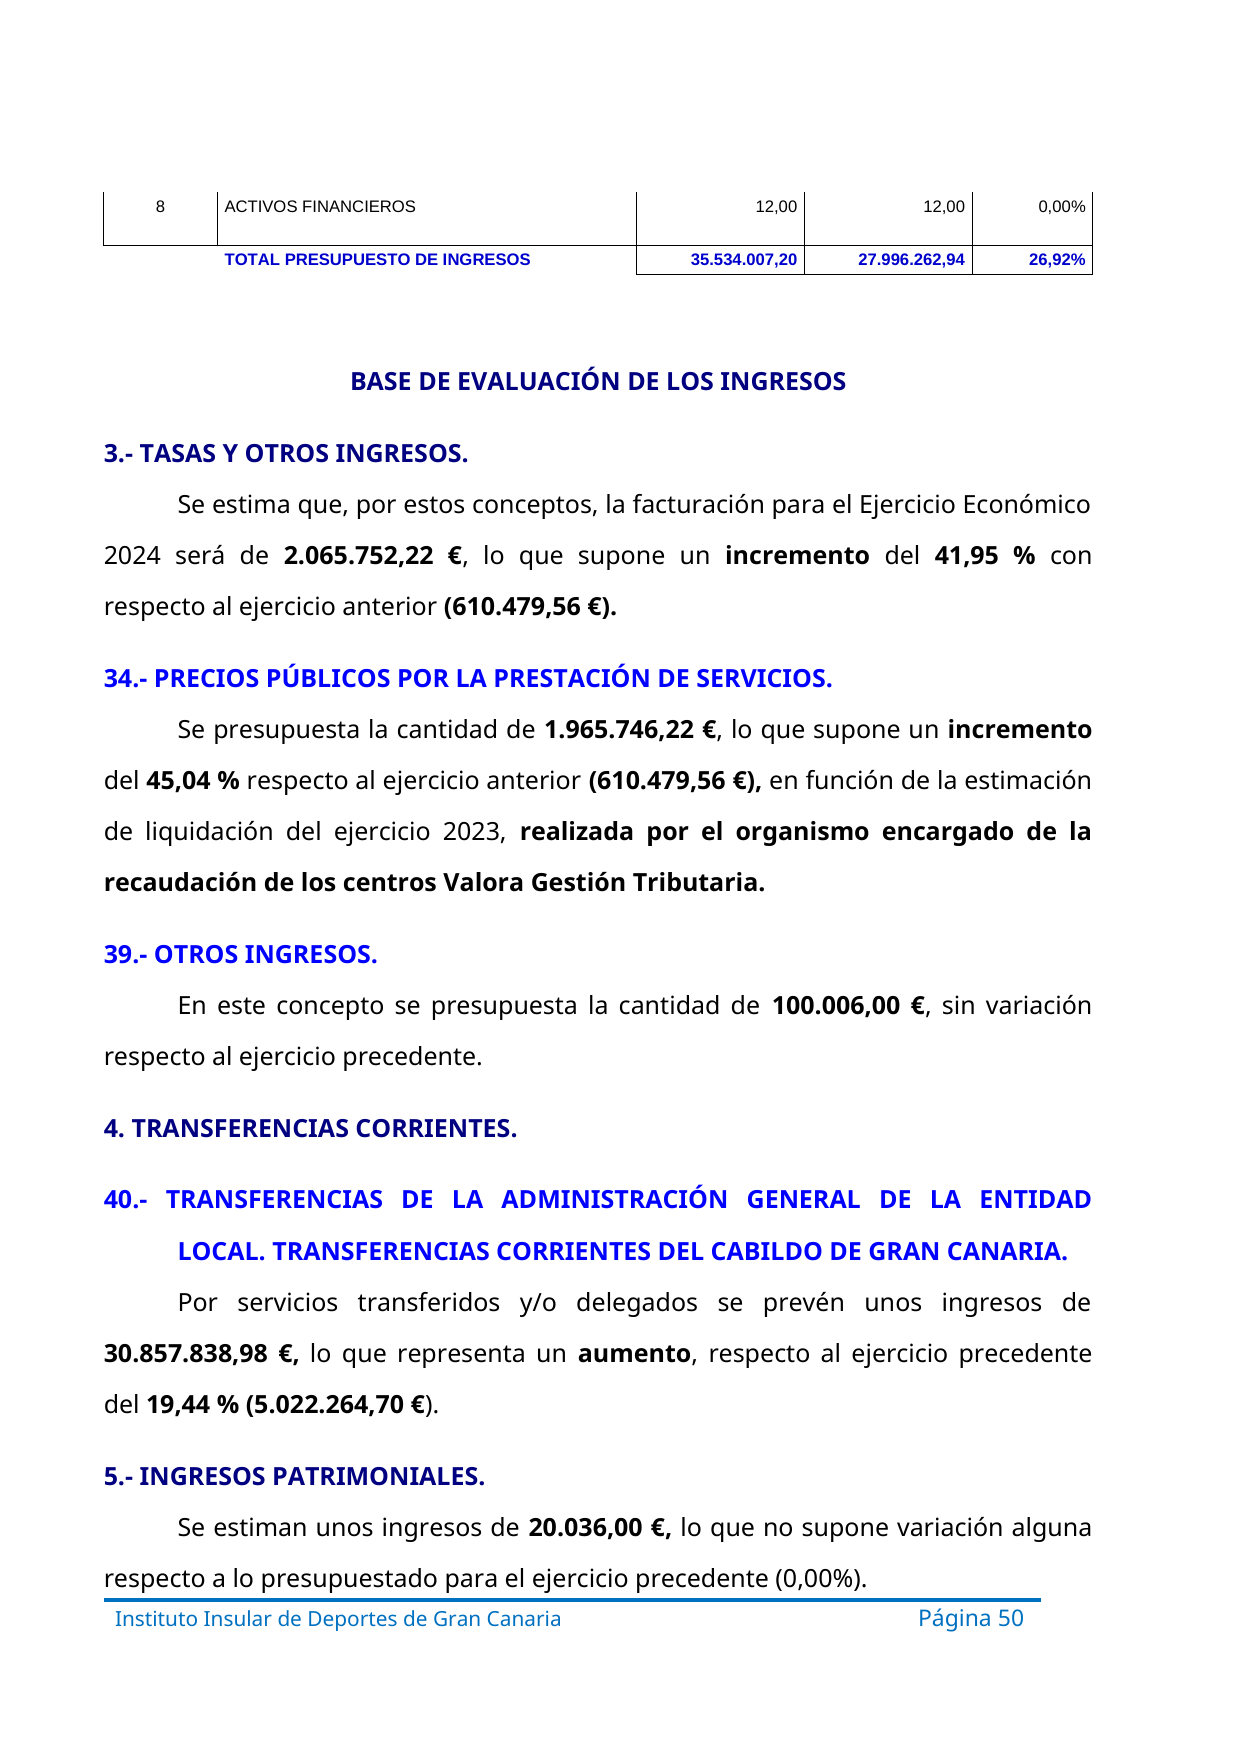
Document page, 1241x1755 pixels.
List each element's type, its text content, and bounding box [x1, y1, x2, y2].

text 4. TRANSFERENCIAS CORRIENTES. [103, 1110, 1093, 1144]
text En este concepto se presupuesta la cantidad de 100.006,00 €, sin variación respecto al ejercicio precedente. [103, 987, 1093, 1072]
text 5.- INGRESOS PATRIMONIALES. [103, 1458, 1093, 1492]
table_cell 27.996.262,94 [805, 246, 972, 273]
text BASE DE EVALUACIÓN DE LOS INGRESOS [103, 363, 1093, 397]
table_cell ACTIVOS FINANCIEROS [218, 192, 636, 221]
table_cell 8 [104, 192, 217, 221]
table_cell [104, 246, 217, 273]
table_cell [637, 221, 804, 244]
table_cell 35.534.007,20 [637, 246, 804, 273]
table_cell [104, 221, 217, 244]
table_cell 0,00% [973, 192, 1092, 221]
table_cell 26,92% [973, 246, 1092, 273]
table_cell TOTAL PRESUPUESTO DE INGRESOS [217, 246, 636, 273]
text 40.- TRANSFERENCIAS DE LA ADMINISTRACIÓN GENERAL DE LA ENTIDAD LOCAL. TRANSFERENCIAS CORRIENTES DEL CABILDO DE GRAN CANARIA. [103, 1182, 1093, 1267]
text Se estima que, por estos conceptos, la facturación para el Ejercicio Económico 2024 será de 2.065.752,22 €, lo que supone un incremento del 41,95 % con respecto al ejercicio anterior (610.479,56 €). [103, 486, 1093, 622]
text 39.- OTROS INGRESOS. [103, 936, 1093, 970]
table_cell [973, 221, 1092, 244]
text 3.- TASAS Y OTROS INGRESOS. [103, 435, 1093, 469]
text 34.- PRECIOS PÚBLICOS POR LA PRESTACIÓN DE SERVICIOS. [103, 660, 1093, 694]
text Se presupuesta la cantidad de 1.965.746,22 €, lo que supone un incremento del 45,04 % respecto al ejercicio anterior (610.479,56 €), en función de la estimación de liquidación del ejercicio 2023, realizada por el organismo encargado de la recaudación de los centros Valora Gestión Tributaria. [103, 711, 1093, 898]
table_cell [218, 221, 636, 244]
text Se estiman unos ingresos de 20.036,00 €, lo que no supone variación alguna respecto a lo presupuestado para el ejercicio precedente (0,00%). [103, 1509, 1093, 1594]
table_cell 12,00 [805, 192, 972, 221]
table_cell 12,00 [637, 192, 804, 221]
table_cell [805, 221, 972, 244]
text Por servicios transferidos y/o delegados se prevén unos ingresos de 30.857.838,98 €, lo que representa un aumento, respecto al ejercicio precedente del 19,44 % (5.022.264,70 €). [103, 1284, 1093, 1420]
